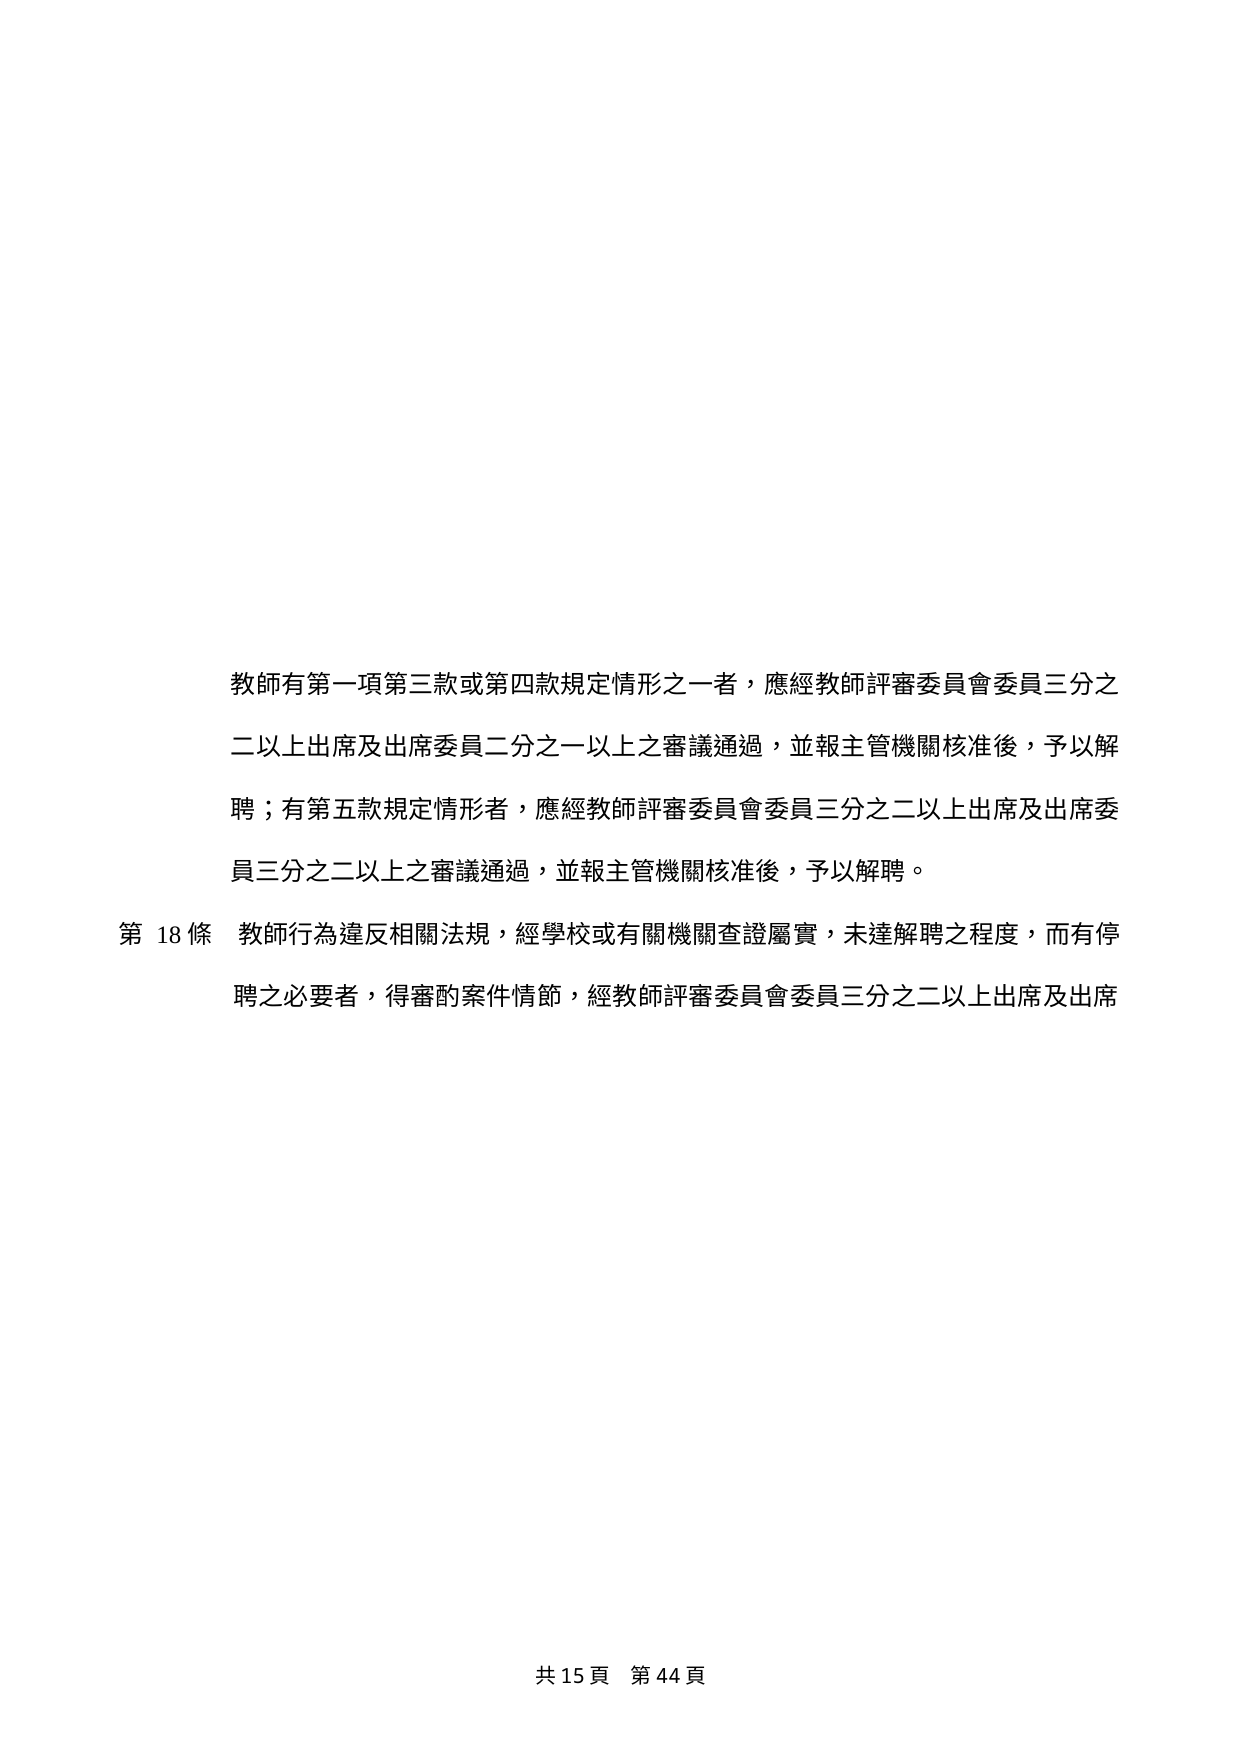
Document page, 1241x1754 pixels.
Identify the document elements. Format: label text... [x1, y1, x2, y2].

text 第 18 條 教師行為違反相關法規，經學校或有關機關查證屬實，未達解聘之程度，而有停聘之必要者，得審酌案件情節，經教師評審委員會委員三分之二以上出席及出席 [118, 891, 1122, 1016]
text 教師有第一項第三款或第四款規定情形之一者，應經教師評審委員會委員三分之二以上出席及出席委員二分之一以上之審議通過，並報主管機關核准後，予以解聘；有第五款規定情形者，應經教師評審委員會委員三分之二以上出席及出席委員三分之二以上之審議通過，並報主管機關核准後，予以解聘。 [230, 641, 1122, 891]
